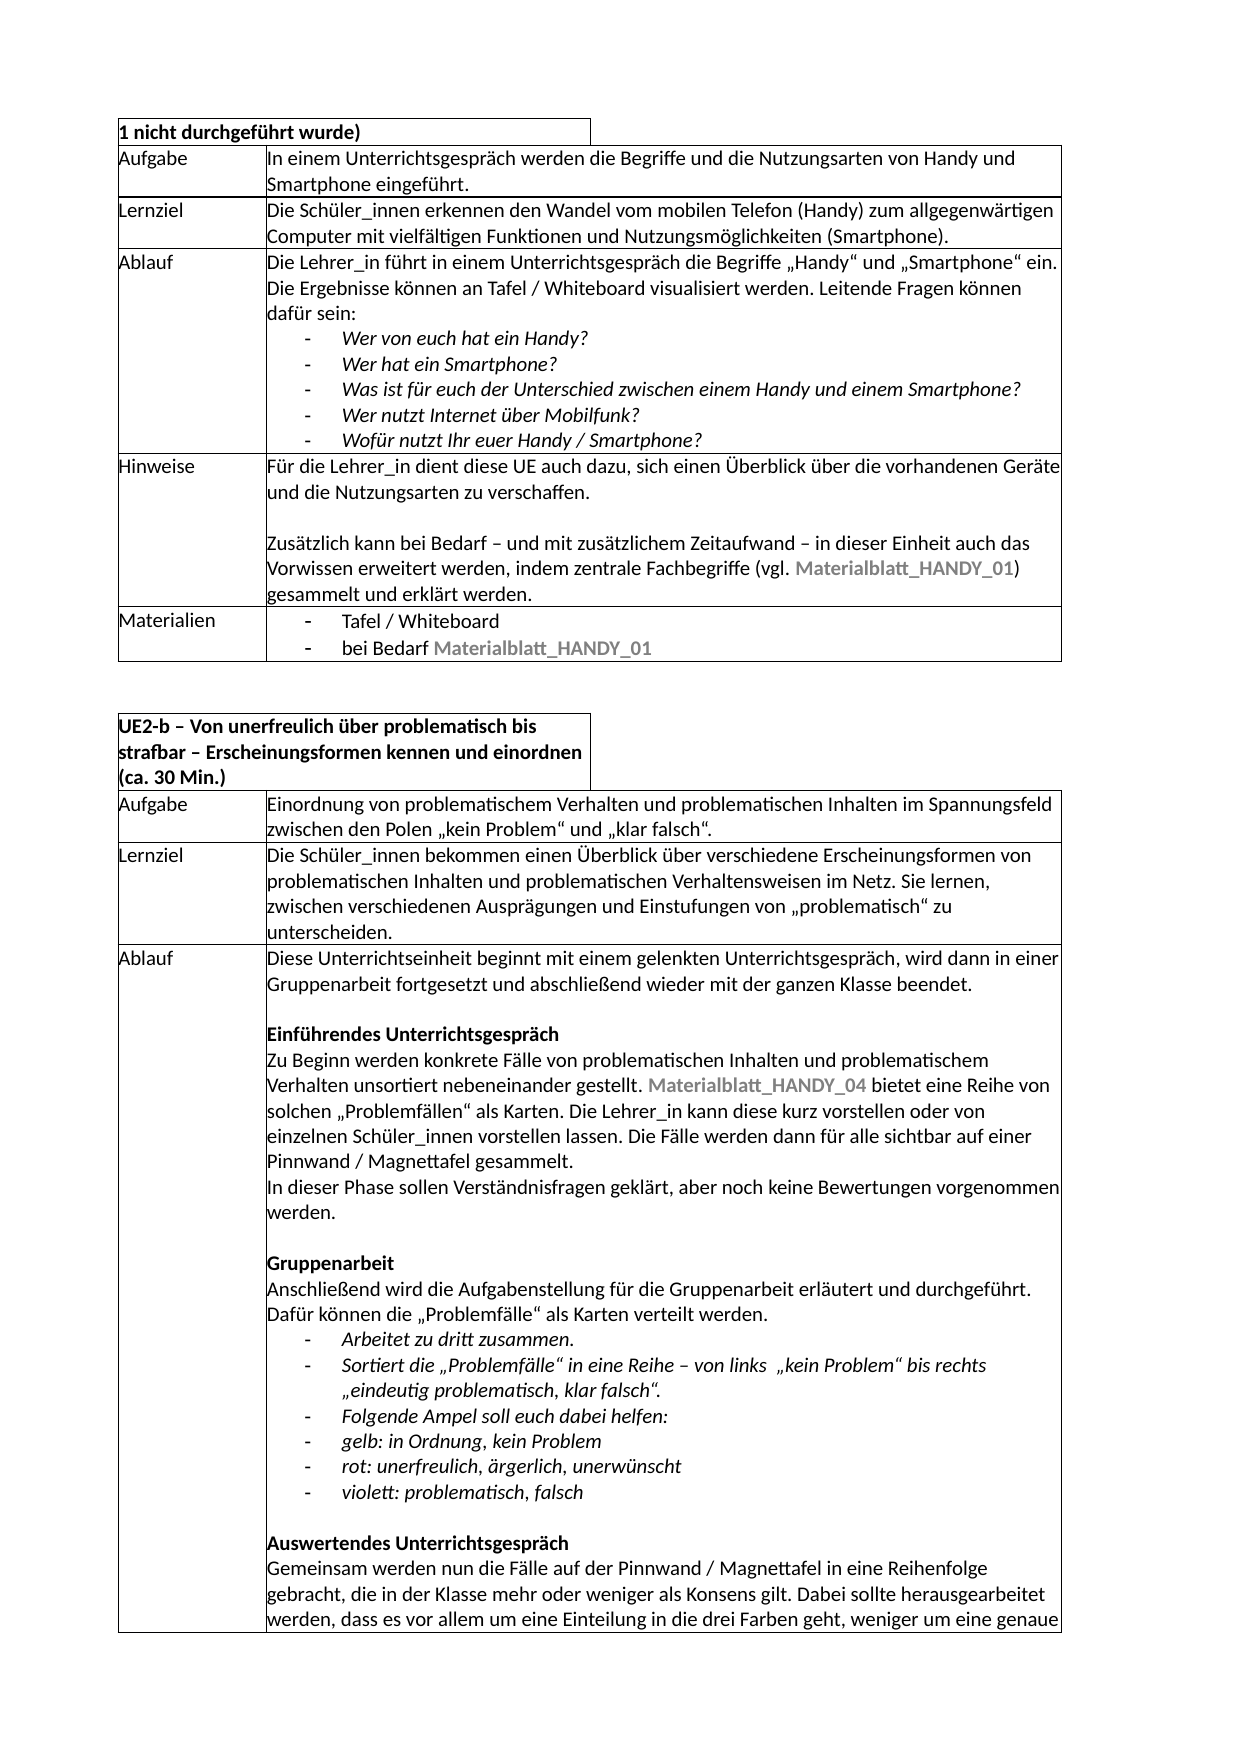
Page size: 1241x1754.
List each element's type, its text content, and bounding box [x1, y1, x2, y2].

table_cell Die Lehrer_in führt in einem Unterrichtsgespräch die Begriffe „Handy“ und „Smartphone“ ein. Die Ergebnisse können an Tafel / Whiteboard visualisiert werden. Leitende Fragen können dafür sein: Wer von euch hat ein Handy? Wer hat ein Smartphone? Was ist für euch der Unterschied zwischen einem Handy und einem Smartphone? Wer nutzt Internet über Mobilfunk? Wofür nutzt Ihr euer Handy / Smartphone? [267, 249, 1061, 453]
table_cell Lernziel [119, 843, 266, 944]
table_cell In einem Unterrichtsgespräch werden die Begriffe und die Nutzungsarten von Handy und Smartphone eingeführt. [267, 146, 1061, 196]
table_header [591, 118, 1061, 144]
table_cell Die Schüler_innen erkennen den Wandel vom mobilen Telefon (Handy) zum allgegenwärtigen Computer mit vielfältigen Funktionen und Nutzungsmöglichkeiten (Smartphone). [267, 198, 1061, 248]
table_header [591, 713, 1061, 790]
table_cell Ablauf [119, 945, 266, 1632]
table_cell Für die Lehrer_in dient diese UE auch dazu, sich einen Überblick über die vorhandenen Geräte und die Nutzungsarten zu verschaffen. Zusätzlich kann bei Bedarf – und mit zusätzlichem Zeitaufwand – in dieser Einheit auch das Vorwissen erweitert werden, indem zentrale Fachbegriffe (vgl. Materialblatt_HANDY_01) gesammelt und erklärt werden. [267, 454, 1061, 606]
table_header 1 nicht durchgeführt wurde) [119, 119, 590, 144]
table_cell Hinweise [119, 454, 266, 606]
table_cell Tafel / Whiteboard bei Bedarf Materialblatt_HANDY_01 [267, 607, 1061, 661]
table_cell Aufgabe [119, 791, 266, 842]
table_cell Die Schüler_innen bekommen einen Überblick über verschiedene Erscheinungsformen von problematischen Inhalten und problematischen Verhaltensweisen im Netz. Sie lernen, zwischen verschiedenen Ausprägungen und Einstufungen von „problematisch“ zu unterscheiden. [267, 843, 1061, 944]
table_header UE2-b – Von unerfreulich über problematisch bis strafbar – Erscheinungsformen kennen und einordnen (ca. 30 Min.) [119, 714, 590, 790]
table_cell Diese Unterrichtseinheit beginnt mit einem gelenkten Unterrichtsgespräch, wird dann in einer Gruppenarbeit fortgesetzt und abschließend wieder mit der ganzen Klasse beendet. Einführendes Unterrichtsgespräch Zu Beginn werden konkrete Fälle von problematischen Inhalten und problematischem Verhalten unsortiert nebeneinander gestellt. Materialblatt_HANDY_04 bietet eine Reihe von solchen „Problemfällen“ als Karten. Die Lehrer_in kann diese kurz vorstellen oder von einzelnen Schüler_innen vorstellen lassen. Die Fälle werden dann für alle sichtbar auf einer Pinnwand / Magnettafel gesammelt. In dieser Phase sollen Verständnisfragen geklärt, aber noch keine Bewertungen vorgenommen werden. Gruppenarbeit Anschließend wird die Aufgabenstellung für die Gruppenarbeit erläutert und durchgeführt. Dafür können die „Problemfälle“ als Karten verteilt werden. Arbeitet zu dritt zusammen. Sortiert die „Problemfälle“ in eine Reihe – von links „kein Problem“ bis rechts „eindeutig problematisch, klar falsch“. Folgende Ampel soll euch dabei helfen: gelb: in Ordnung, kein Problem rot: unerfreulich, ärgerlich, unerwünscht violett: problematisch, falsch Auswertendes Unterrichtsgespräch Gemeinsam werden nun die Fälle auf der Pinnwand / Magnettafel in eine Reihenfolge gebracht, die in der Klasse mehr oder weniger als Konsens gilt. Dabei sollte herausgearbeitet werden, dass es vor allem um eine Einteilung in die drei Farben geht, weniger um eine genaue [267, 945, 1061, 1632]
table_cell Einordnung von problematischem Verhalten und problematischen Inhalten im Spannungsfeld zwischen den Polen „kein Problem“ und „klar falsch“. [267, 791, 1061, 842]
table_cell Ablauf [119, 249, 266, 453]
table_cell Aufgabe [119, 146, 266, 196]
table_cell Lernziel [119, 198, 266, 248]
table_cell Materialien [119, 607, 266, 661]
